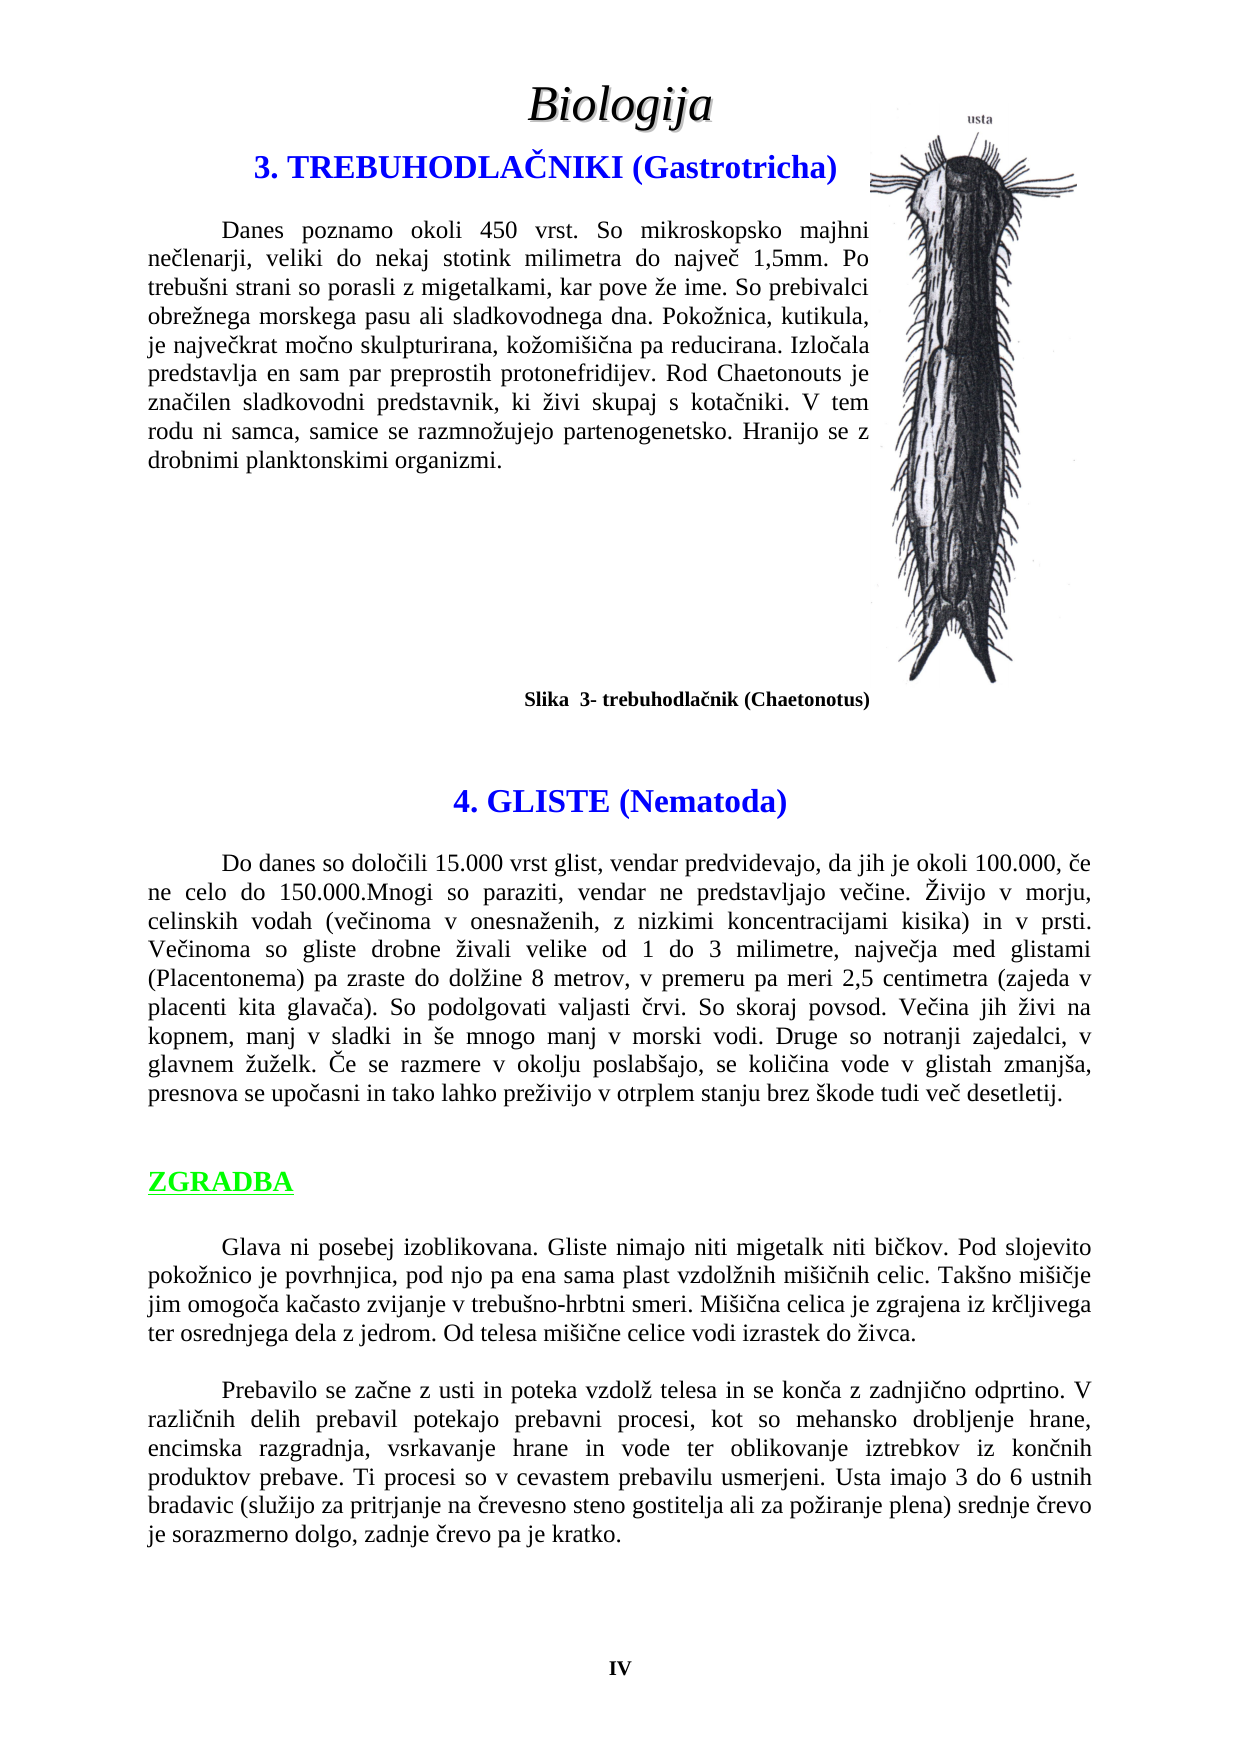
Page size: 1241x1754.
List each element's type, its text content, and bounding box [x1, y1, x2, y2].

text 4. GLISTE (Nematoda) [148, 781, 1093, 819]
text Do danes so določili 15.000 vrst glist, vendar predvidevajo, da jih je okoli 100.000, če ne celo do 150.000.Mnogi so paraziti, vendar ne predstavljajo večine. Živijo v morju, celinskih vodah (večinoma v onesnaženih, z nizkimi koncentracijami kisika) in v prsti. Večinoma so gliste drobne živali velike od 1 do 3 milimetre, največja med glistami (Placentonema) pa zraste do dolžine 8 metrov, v premeru pa meri 2,5 centimetra (zajeda v placenti kita glavača). So podolgovati valjasti črvi. So skoraj povsod. Večina jih živi na kopnem, manj v sladki in še mnogo manj v morski vodi. Druge so notranji zajedalci, v glavnem žuželk. Če se razmere v okolju poslabšajo, se količina vode v glistah zmanjša, presnova se upočasni in tako lahko preživijo v otrplem stanju brez škode tudi več desetletij. [148, 848, 1093, 1107]
picture [870, 186, 1077, 215]
picture [870, 103, 1077, 148]
text 3. TREBUHODLAČNIKI (Gastrotricha) [221, 148, 1093, 186]
picture [870, 473, 1077, 687]
text Prebavilo se začne z usti in poteka vzdolž telesa in se konča z zadnjično odprtino. V različnih delih prebavil potekajo prebavni procesi, kot so mehansko drobljenje hrane, encimska razgradnja, vsrkavanje hrane in vode ter oblikovanje iztrebkov iz končnih produktov prebave. Ti procesi so v cevastem prebavilu usmerjeni. Usta imajo 3 do 6 ustnih bradavic (služijo za pritrjanje na črevesno steno gostitelja ali za požiranje plena) srednje črevo je sorazmerno dolgo, zadnje črevo pa je kratko. [148, 1375, 1093, 1548]
subtitle ZGRADBA [148, 1164, 1093, 1198]
text Danes poznamo okoli 450 vrst. So mikroskopsko majhni nečlenarji, veliki do nekaj stotink milimetra do največ 1,5mm. Po trebušni strani so porasli z migetalkami, kar pove že ime. So prebivalci obrežnega morskega pasu ali sladkovodnega dna. Pokožnica, kutikula, je največkrat močno skulpturirana, kožomišična pa reducirana. Izločala predstavlja en sam par preprostih protonefridijev. Rod Chaetonouts je značilen sladkovodni predstavnik, ki živi skupaj s kotačniki. V tem rodu ni samca, samice se razmnožujejo partenogenetsko. Hranijo se z drobnimi planktonskimi organizmi. [148, 215, 1093, 473]
text Slika 3- trebuhodlačnik (Chaetonotus) [148, 687, 1093, 711]
text Glava ni posebej izoblikovana. Gliste nimajo niti migetalk niti bičkov. Pod slojevito pokožnico je povrhnjica, pod njo pa ena sama plast vzdolžnih mišičnih celic. Takšno mišičje jim omogoča kačasto zvijanje v trebušno-hrbtni smeri. Mišična celica je zgrajena iz krčljivega ter osrednjega dela z jedrom. Od telesa mišične celice vodi izrastek do živca. [148, 1232, 1093, 1347]
